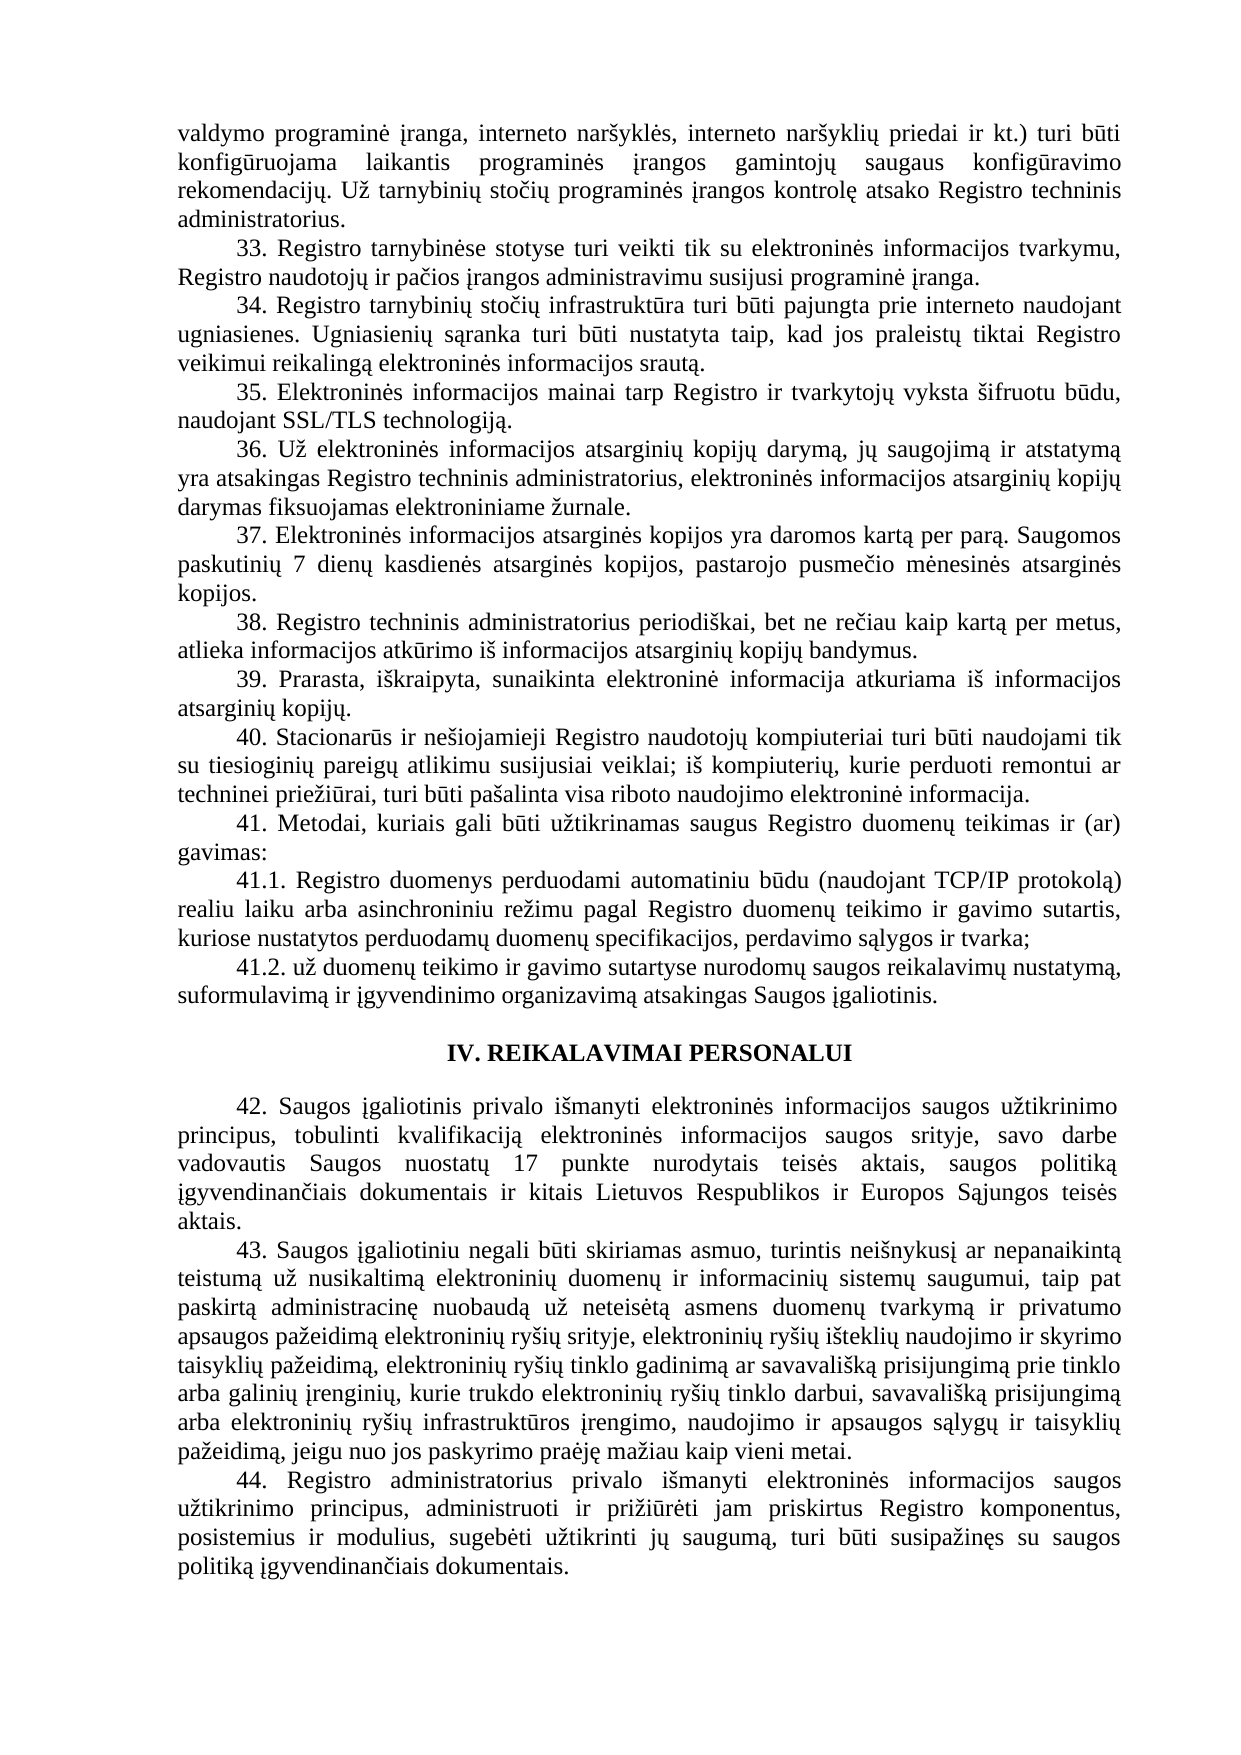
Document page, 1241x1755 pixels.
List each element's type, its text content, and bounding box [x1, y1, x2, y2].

text 41.1. Registro duomenys perduodami automatiniu būdu (naudojant TCP/IP protokolą) realiu laiku arba asinchroniniu režimu pagal Registro duomenų teikimo ir gavimo sutartis, kuriose nustatytos perduodamų duomenų specifikacijos, perdavimo sąlygos ir tvarka; [177, 866, 1122, 952]
text 33. Registro tarnybinėse stotyse turi veikti tik su elektroninės informacijos tvarkymu, Registro naudotojų ir pačios įrangos administravimu susijusi programinė įranga. [177, 233, 1122, 291]
text 37. Elektroninės informacijos atsarginės kopijos yra daromos kartą per parą. Saugomos paskutinių 7 dienų kasdienės atsarginės kopijos, pastarojo pusmečio mėnesinės atsarginės kopijos. [177, 521, 1122, 607]
text 38. Registro techninis administratorius periodiškai, bet ne rečiau kaip kartą per metus, atlieka informacijos atkūrimo iš informacijos atsarginių kopijų bandymus. [177, 607, 1122, 664]
text 42. Saugos įgaliotinis privalo išmanyti elektroninės informacijos saugos užtikrinimo principus, tobulinti kvalifikaciją elektroninės informacijos saugos srityje, savo darbe vadovautis Saugos nuostatų 17 punkte nurodytais teisės aktais, saugos politiką įgyvendinančiais dokumentais ir kitais Lietuvos Respublikos ir Europos Sąjungos teisės aktais. [177, 1091, 1118, 1235]
text 44. Registro administratorius privalo išmanyti elektroninės informacijos saugos užtikrinimo principus, administruoti ir prižiūrėti jam priskirtus Registro komponentus, posistemius ir modulius, sugebėti užtikrinti jų saugumą, turi būti susipažinęs su saugos politiką įgyvendinančiais dokumentais. [177, 1465, 1122, 1580]
text 41.2. už duomenų teikimo ir gavimo sutartyse nurodomų saugos reikalavimų nustatymą, suformulavimą ir įgyvendinimo organizavimą atsakingas Saugos įgaliotinis. [177, 952, 1122, 1009]
text 41. Metodai, kuriais gali būti užtikrinamas saugus Registro duomenų teikimas ir (ar) gavimas: [177, 808, 1122, 866]
text 43. Saugos įgaliotiniu negali būti skiriamas asmuo, turintis neišnykusį ar nepanaikintą teistumą už nusikaltimą elektroninių duomenų ir informacinių sistemų saugumui, taip pat paskirtą administracinę nuobaudą už neteisėtą asmens duomenų tvarkymą ir privatumo apsaugos pažeidimą elektroninių ryšių srityje, elektroninių ryšių išteklių naudojimo ir skyrimo taisyklių pažeidimą, elektroninių ryšių tinklo gadinimą ar savavališką prisijungimą prie tinklo arba galinių įrenginių, kurie trukdo elektroninių ryšių tinklo darbui, savavališką prisijungimą arba elektroninių ryšių infrastruktūros įrengimo, naudojimo ir apsaugos sąlygų ir taisyklių pažeidimą, jeigu nuo jos paskyrimo praėję mažiau kaip vieni metai. [177, 1235, 1122, 1465]
text 36. Už elektroninės informacijos atsarginių kopijų darymą, jų saugojimą ir atstatymą yra atsakingas Registro techninis administratorius, elektroninės informacijos atsarginių kopijų darymas fiksuojamas elektroniniame žurnale. [177, 434, 1122, 521]
text IV. REIKALAVIMAI PERSONALUI [177, 1038, 1122, 1067]
text 40. Stacionarūs ir nešiojamieji Registro naudotojų kompiuteriai turi būti naudojami tik su tiesioginių pareigų atlikimu susijusiai veiklai; iš kompiuterių, kurie perduoti remontui ar techninei priežiūrai, turi būti pašalinta visa riboto naudojimo elektroninė informacija. [177, 722, 1122, 808]
text valdymo programinė įranga, interneto naršyklės, interneto naršyklių priedai ir kt.) turi būti konfigūruojama laikantis programinės įrangos gamintojų saugaus konfigūravimo rekomendacijų. Už tarnybinių stočių programinės įrangos kontrolę atsako Registro techninis administratorius. [177, 118, 1122, 233]
text 34. Registro tarnybinių stočių infrastruktūra turi būti pajungta prie interneto naudojant ugniasienes. Ugniasienių sąranka turi būti nustatyta taip, kad jos praleistų tiktai Registro veikimui reikalingą elektroninės informacijos srautą. [177, 291, 1122, 377]
text 39. Prarasta, iškraipyta, sunaikinta elektroninė informacija atkuriama iš informacijos atsarginių kopijų. [177, 664, 1122, 722]
text 35. Elektroninės informacijos mainai tarp Registro ir tvarkytojų vyksta šifruotu būdu, naudojant SSL/TLS technologiją. [177, 377, 1122, 434]
